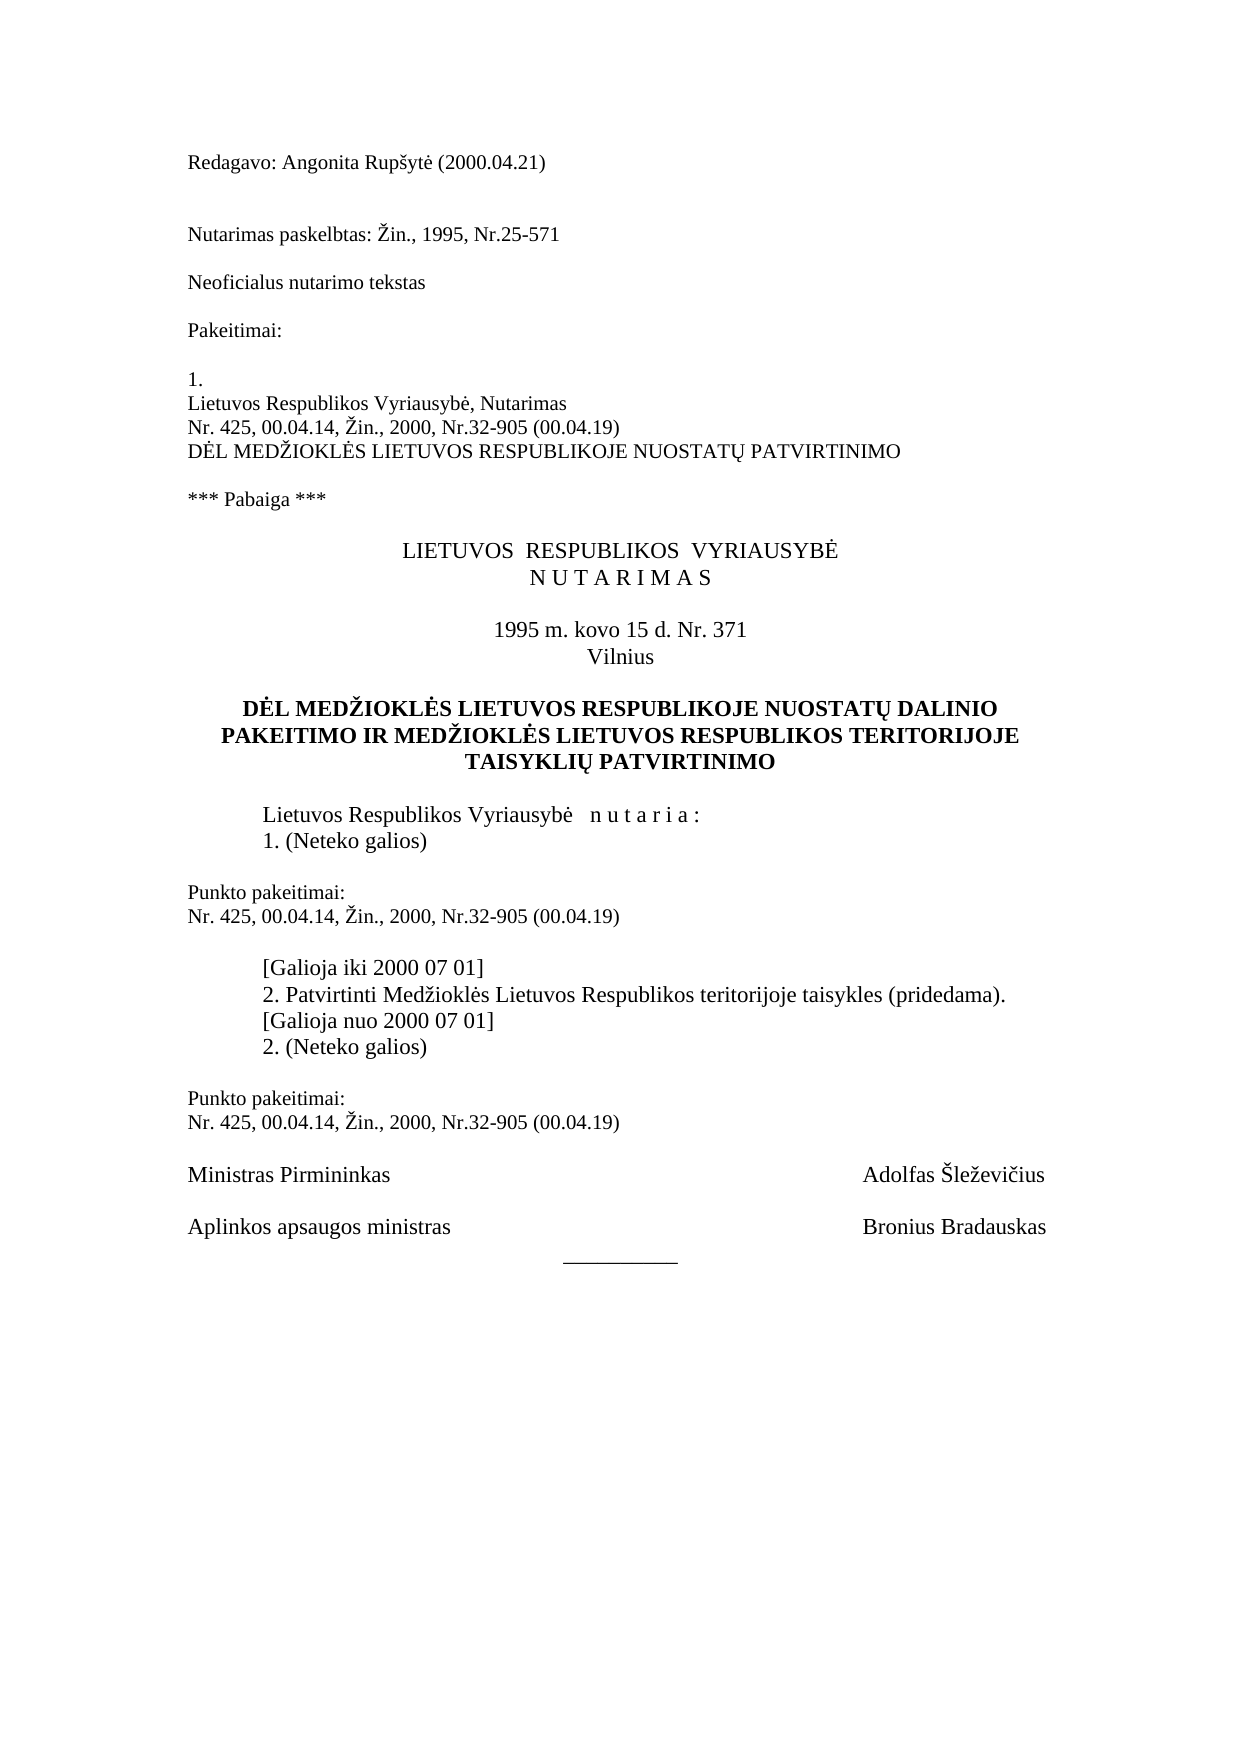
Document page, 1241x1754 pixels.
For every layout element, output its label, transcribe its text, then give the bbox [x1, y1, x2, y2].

text 2. (Neteko galios) [187, 1033, 1053, 1060]
text Vilnius [187, 643, 1053, 669]
text Nr. 425, 00.04.14, Žin., 2000, Nr.32-905 (00.04.19) [187, 1110, 1053, 1134]
text DĖL MEDŽIOKLĖS LIETUVOS RESPUBLIKOJE NUOSTATŲ PATVIRTINIMO [187, 439, 1053, 463]
text N U T A R I M A S [187, 564, 1053, 590]
text __________ [187, 1240, 1053, 1266]
text 2. Patvirtinti Medžioklės Lietuvos Respublikos teritorijoje taisykles (pridedama). [187, 981, 1053, 1007]
text Aplinkos apsaugos ministras Bronius Bradauskas [187, 1213, 1053, 1240]
text Nr. 425, 00.04.14, Žin., 2000, Nr.32-905 (00.04.19) [187, 415, 1053, 439]
text Punkto pakeitimai: [187, 880, 1053, 904]
text DĖL MEDŽIOKLĖS LIETUVOS RESPUBLIKOJE NUOSTATŲ DALINIO PAKEITIMO IR MEDŽIOKLĖS LIETUVOS RESPUBLIKOS TERITORIJOJE TAISYKLIŲ PATVIRTINIMO [187, 695, 1053, 774]
text Lietuvos Respublikos Vyriausybė n u t a r i a : [187, 801, 1053, 827]
text Neoficialus nutarimo tekstas [187, 270, 1053, 294]
text [Galioja nuo 2000 07 01] [187, 1007, 1053, 1033]
text Pakeitimai: [187, 318, 1053, 342]
text *** Pabaiga *** [187, 487, 1053, 511]
text 1. [187, 367, 1053, 391]
text LIETUVOS RESPUBLIKOS VYRIAUSYBĖ [187, 537, 1053, 564]
text [Galioja iki 2000 07 01] [187, 954, 1053, 981]
text Nr. 425, 00.04.14, Žin., 2000, Nr.32-905 (00.04.19) [187, 904, 1053, 928]
text 1. (Neteko galios) [187, 827, 1053, 853]
text Nutarimas paskelbtas: Žin., 1995, Nr.25-571 [187, 222, 1053, 246]
text Punkto pakeitimai: [187, 1086, 1053, 1110]
text Lietuvos Respublikos Vyriausybė, Nutarimas [187, 391, 1053, 415]
text 1995 m. kovo 15 d. Nr. 371 [187, 616, 1053, 643]
text Ministras Pirmininkas Adolfas Šleževičius [187, 1161, 1053, 1187]
text Redagavo: Angonita Rupšytė (2000.04.21) [187, 150, 1053, 174]
